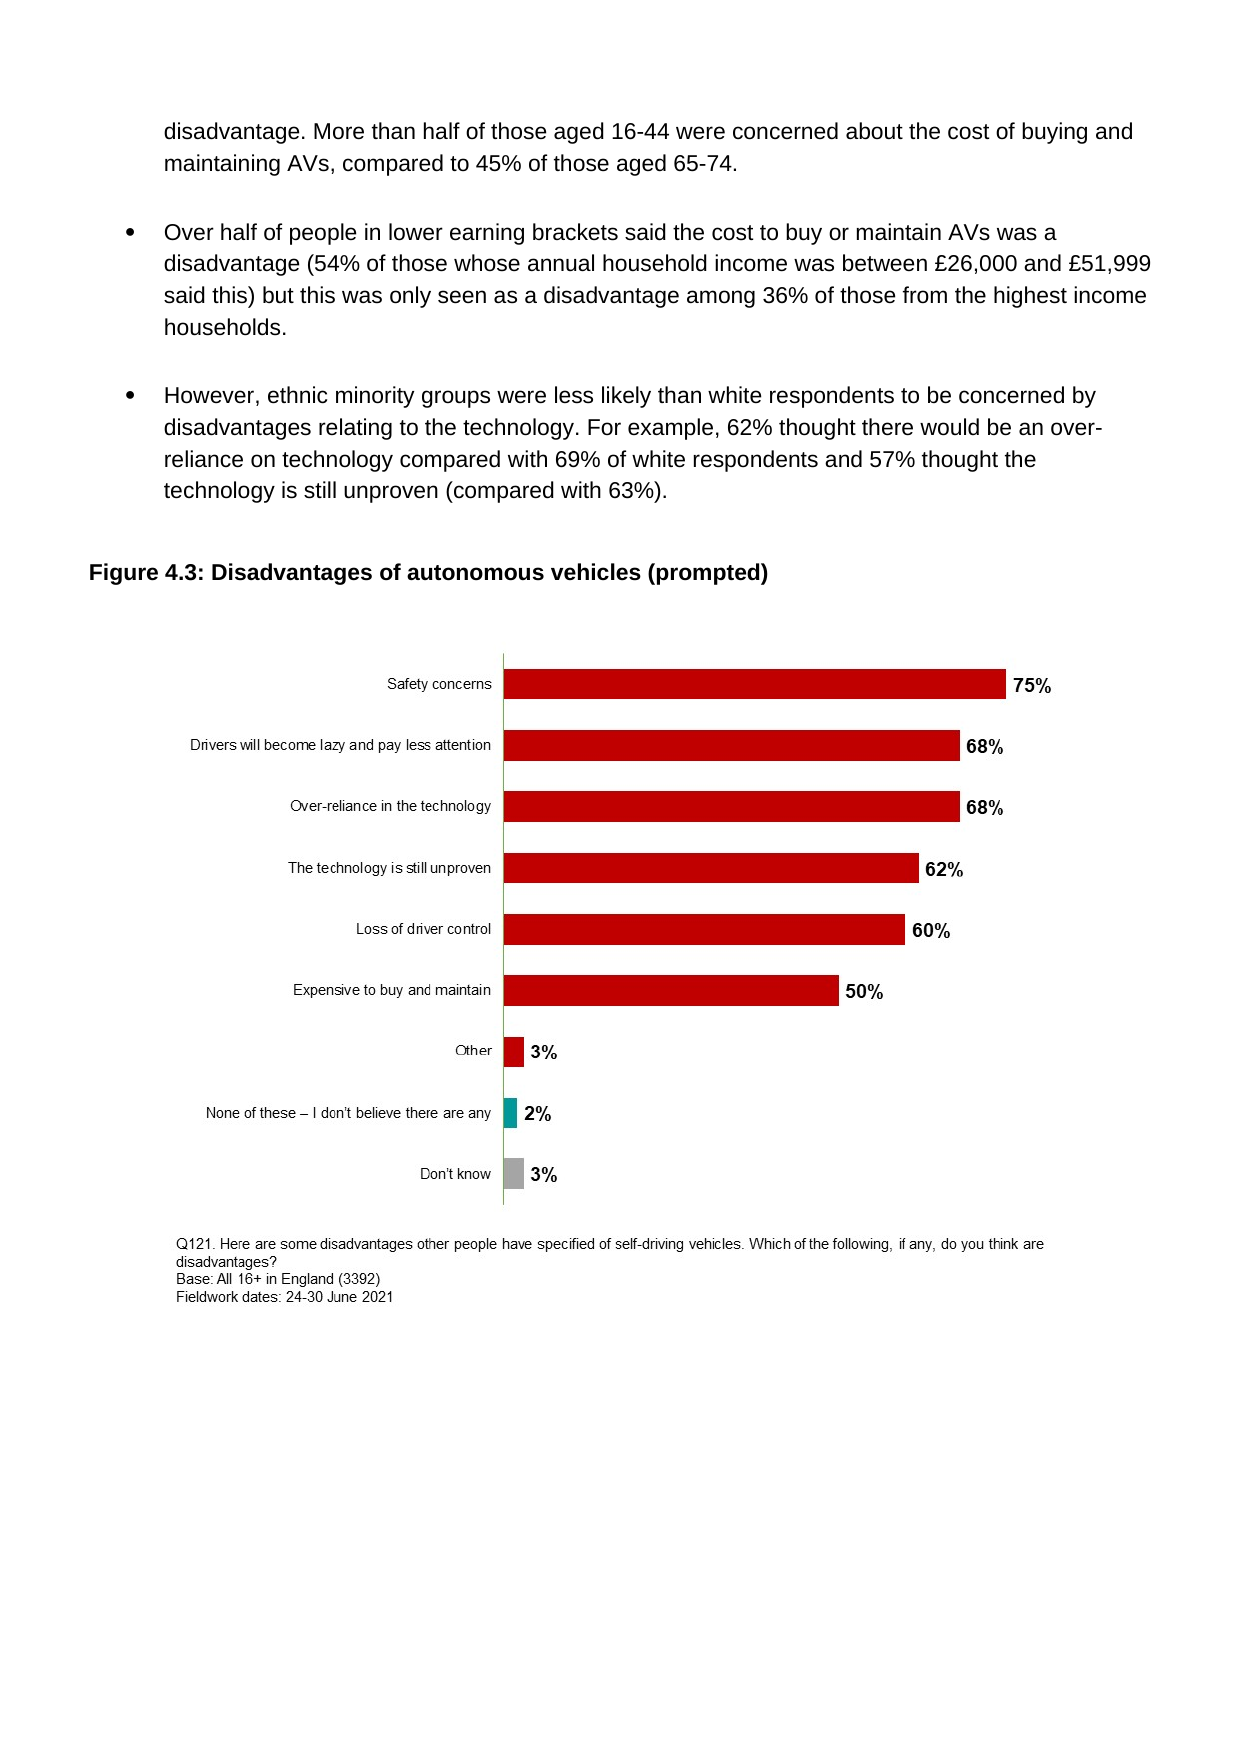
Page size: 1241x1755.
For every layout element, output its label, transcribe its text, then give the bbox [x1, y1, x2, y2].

list disadvantage. More than half of those aged 16-44 were concerned about the cost of buying and maintaining AVs, compared to 45% of those aged 65-74. [126, 118, 1152, 176]
list Over half of people in lower earning brackets said the cost to buy or maintain AVs was a disadvantage (54% of those whose annual household income was between £26,000 and £51,999 said this) but this was only seen as a disadvantage among 36% of those from the highest income households. [126, 219, 1152, 340]
text Figure 4.3: Disadvantages of autonomous vehicles (prompted) [89, 559, 1152, 585]
list However, ethnic minority groups were less likely than white respondents to be concerned by disadvantages relating to the technology. For example, 62% thought there would be an over-reliance on technology compared with 69% of white respondents and 57% thought the technology is still unproven (compared with 63%). [126, 382, 1152, 503]
